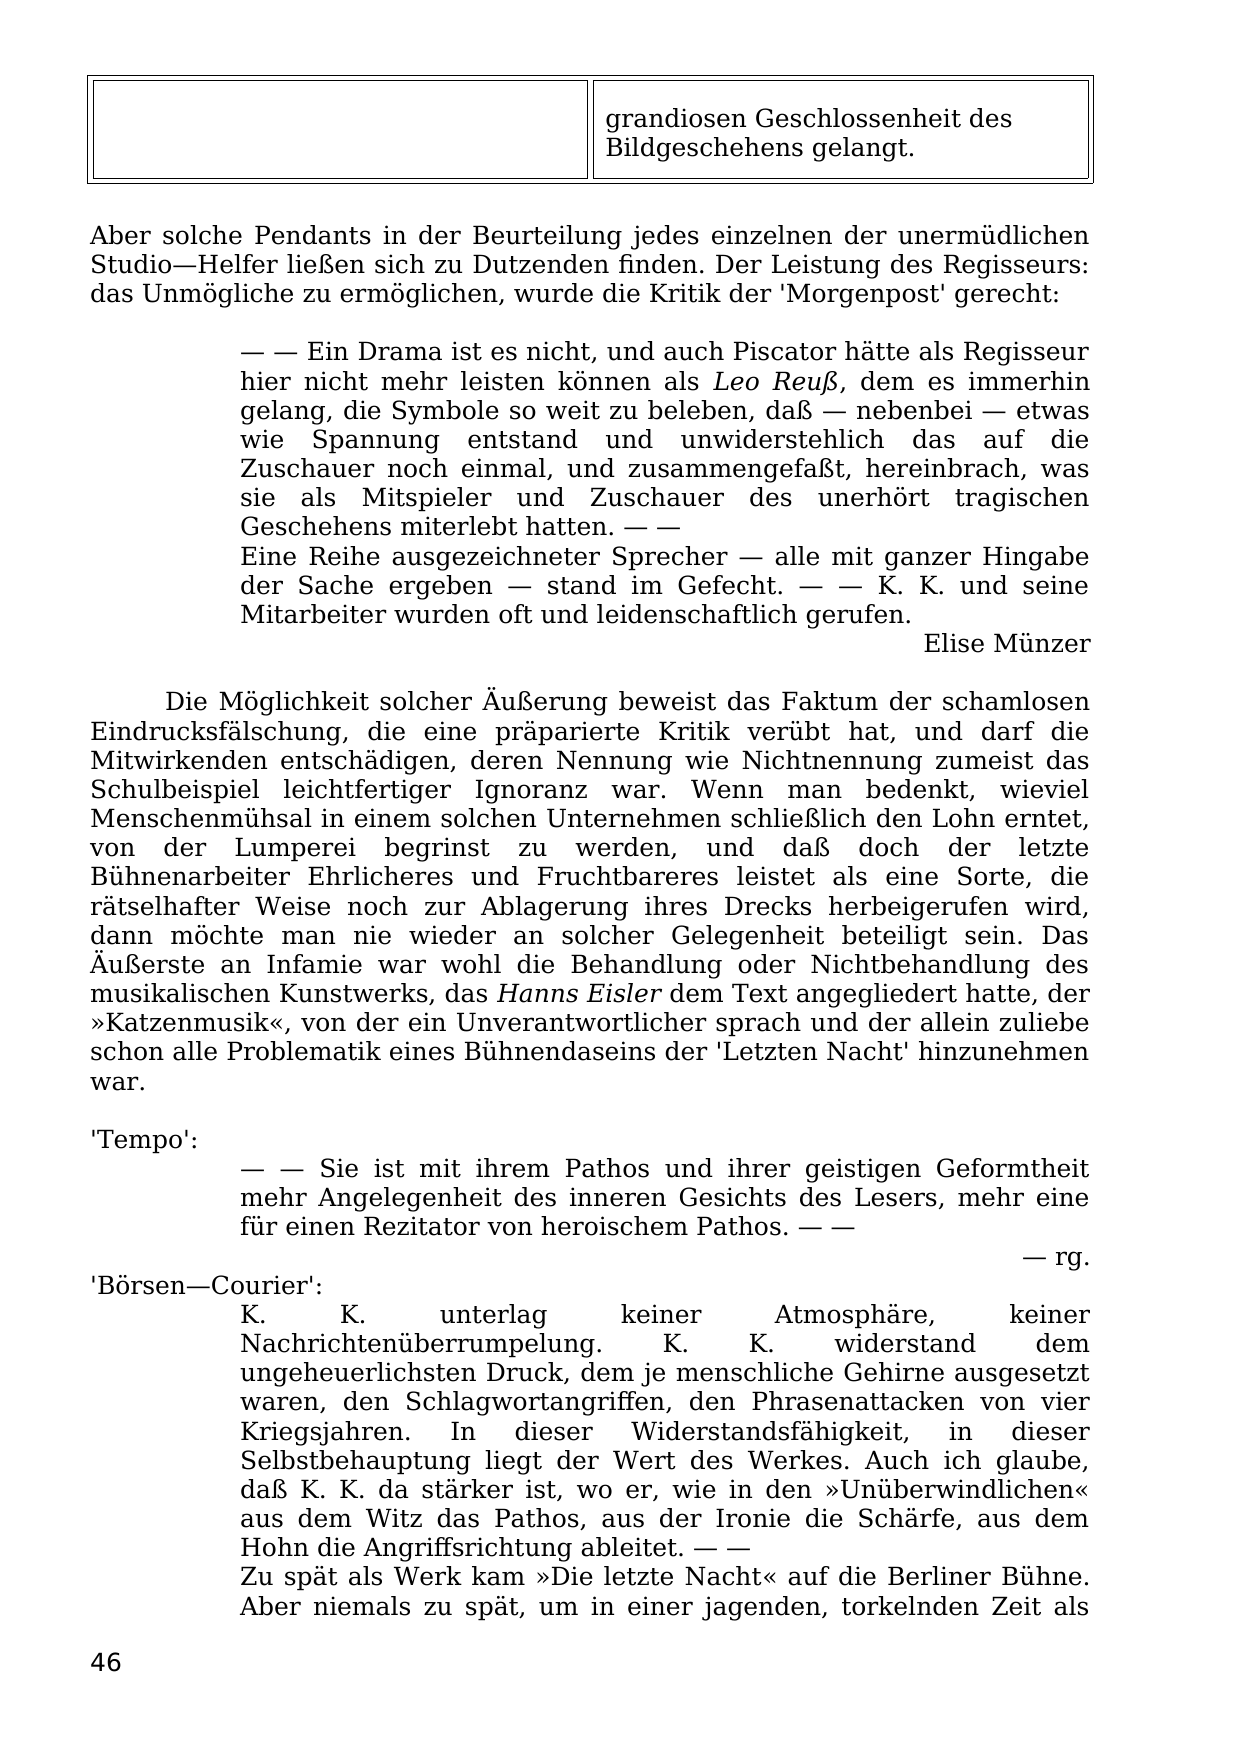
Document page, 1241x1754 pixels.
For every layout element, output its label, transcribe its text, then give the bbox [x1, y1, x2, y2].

table_header [90, 76, 590, 177]
text Elise Münzer [90, 629, 1091, 658]
text 'Tempo': [90, 1125, 1091, 1154]
text — — Sie ist mit ihrem Pathos und ihrer geistigen Geformtheit mehr Angelegenheit des inneren Gesichts des Lesers, mehr eine für einen Rezitator von heroischem Pathos. — — [240, 1154, 1091, 1242]
text Die Möglichkeit solcher Äußerung beweist das Faktum der schamlosen Eindrucksfälschung, die eine präparierte Kritik verübt hat, und darf die Mitwirkenden entschädigen, deren Nennung wie Nichtnennung zumeist das Schulbeispiel leichtfertiger Ignoranz war. Wenn man bedenkt, wieviel Menschenmühsal in einem solchen Unternehmen schließlich den Lohn erntet, von der Lumperei begrinst zu werden, und daß doch der letzte Bühnenarbeiter Ehrlicheres und Fruchtbareres leistet als eine Sorte, die rätselhafter Weise noch zur Ablagerung ihres Drecks herbeigerufen wird, dann möchte man nie wieder an solcher Gelegenheit beteiligt sein. Das Äußerste an Infamie war wohl die Behandlung oder Nichtbehandlung des musikalischen Kunstwerks, das Hanns Eisler dem Text angegliedert hatte, der »Katzenmusik«, von der ein Unverantwortlicher sprach und der allein zuliebe schon alle Problematik eines Bühnendaseins der 'Letzten Nacht' hinzunehmen war. [90, 687, 1091, 1096]
text K. K. unterlag keiner Atmosphäre, keiner Nachrichtenüberrumpelung. K. K. widerstand dem ungeheuerlichsten Druck, dem je menschliche Gehirne ausgesetzt waren, den Schlagwortangriffen, den Phrasenattacken von vier Kriegsjahren. In dieser Widerstandsfähigkeit, in dieser Selbstbehauptung liegt der Wert des Werkes. Auch ich glaube, daß K. K. da stärker ist, wo er, wie in den »Unüberwindlichen« aus dem Witz das Pathos, aus der Ironie die Schärfe, aus dem Hohn die Angriffsrichtung ableitet. — — [240, 1300, 1091, 1562]
text Zu spät als Werk kam »Die letzte Nacht« auf die Berliner Bühne. Aber niemals zu spät, um in einer jagenden, torkelnden Zeit als [240, 1562, 1091, 1621]
text — rg. [90, 1242, 1091, 1271]
text Aber solche Pendants in der Beurteilung jedes einzelnen der unermüdlichen Studio—Helfer ließen sich zu Dutzenden finden. Der Leistung des Regisseurs: das Unmögliche zu ermöglichen, wurde die Kritik der 'Morgenpost' gerecht: [90, 212, 1091, 308]
text 'Börsen—Courier': [90, 1271, 1091, 1300]
text — — Ein Drama ist es nicht, und auch Piscator hätte als Regisseur hier nicht mehr leisten können als Leo Reuß, dem es immerhin gelang, die Symbole so weit zu beleben, daß — nebenbei — etwas wie Spannung entstand und unwiderstehlich das auf die Zuschauer noch einmal, und zusammengefaßt, hereinbrach, was sie als Mitspieler und Zuschauer des unerhört tragischen Geschehens miterlebt hatten. — — [240, 337, 1091, 542]
table_header grandiosen Geschlossenheit des Bildgeschehens gelangt. [590, 76, 1091, 177]
text Eine Reihe ausgezeichneter Sprecher — alle mit ganzer Hingabe der Sache ergeben — stand im Gefecht. — — K. K. und seine Mitarbeiter wurden oft und leidenschaftlich gerufen. [240, 542, 1091, 629]
